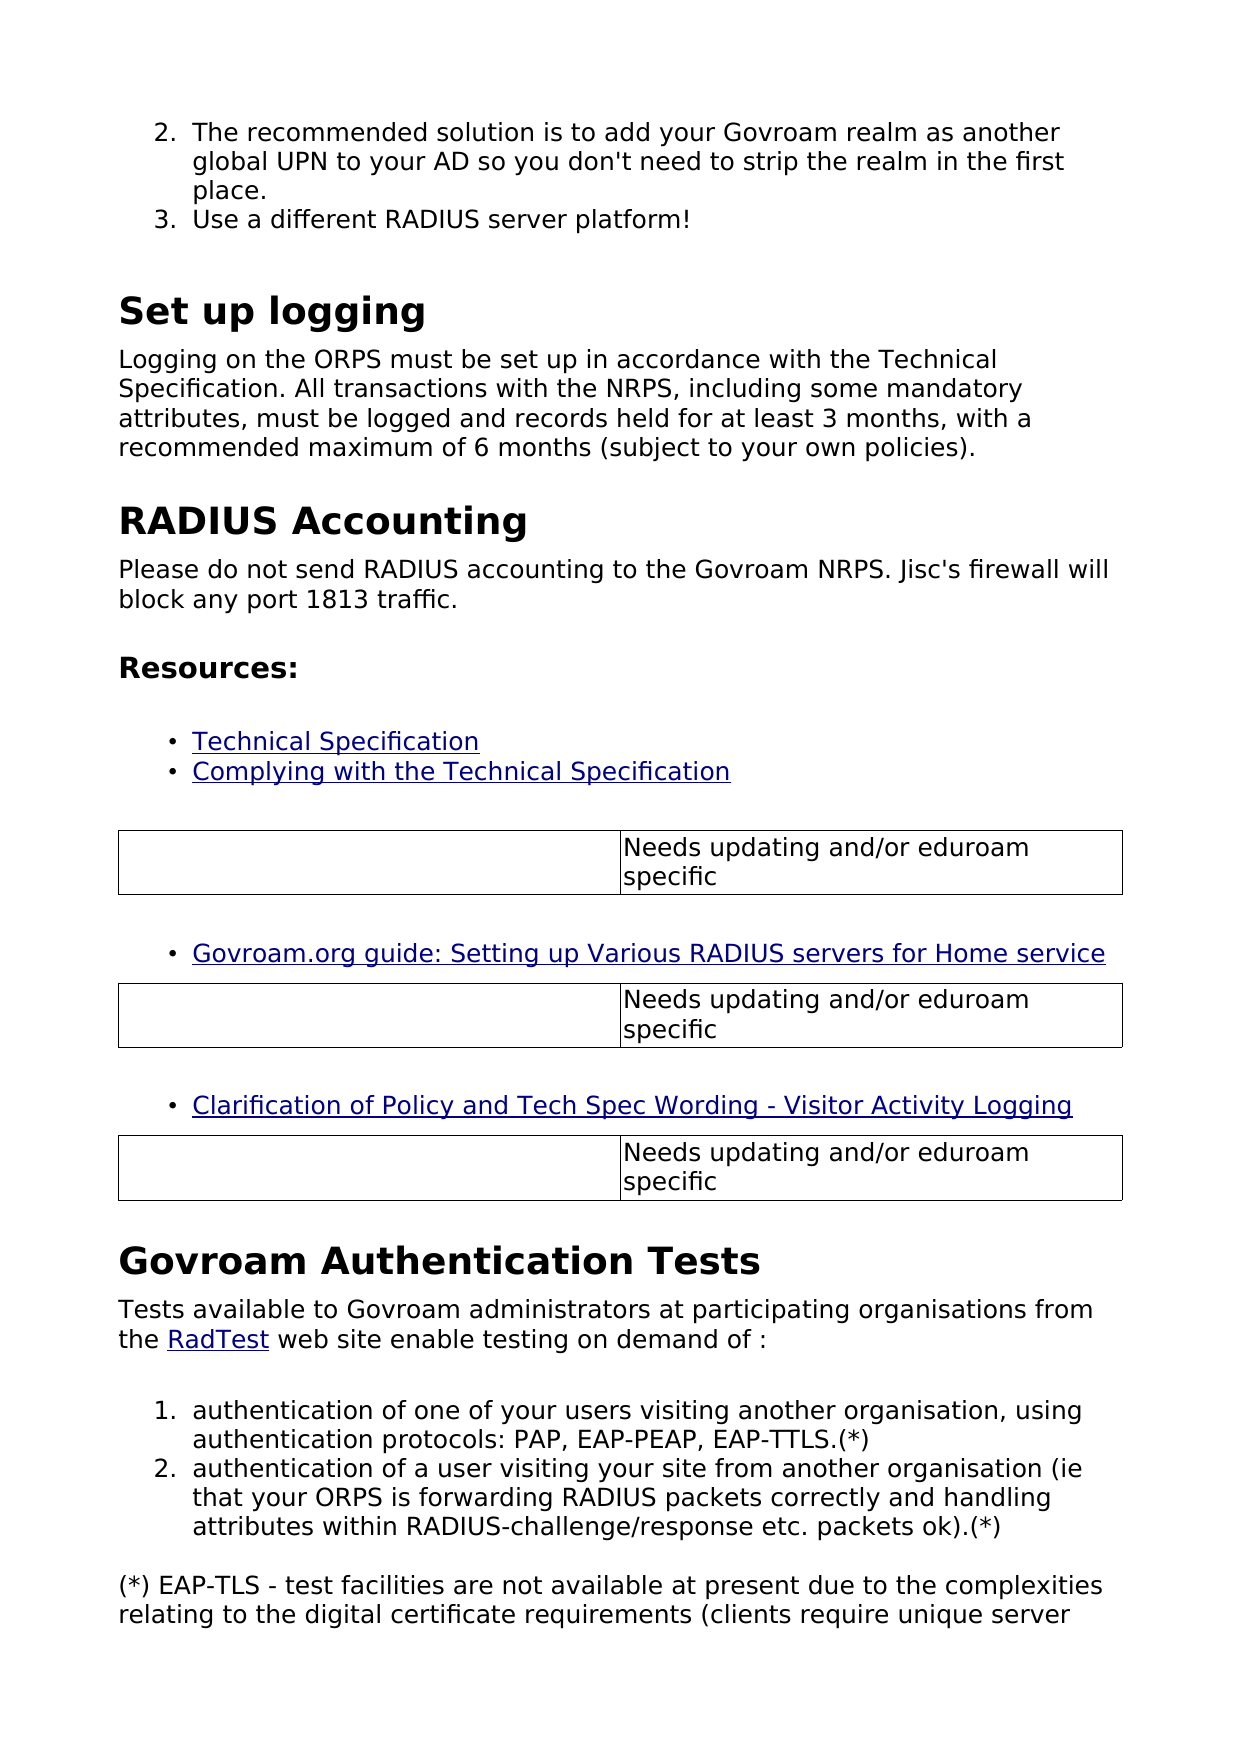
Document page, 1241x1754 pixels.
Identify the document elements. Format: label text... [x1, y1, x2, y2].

table_header Needs updating and/or eduroam specific [621, 831, 1122, 894]
text Please do not send RADIUS accounting to the Govroam NRPS. Jisc's firewall will block any port 1813 traffic. [118, 556, 1122, 614]
subtitle RADIUS Accounting [118, 499, 1122, 543]
text Logging on the ORPS must be set up in accordance with the Technical Specification. All transactions with the NRPS, including some mandatory attributes, must be logged and records held for at least 3 months, with a recommended maximum of 6 months (subject to your own policies). [118, 345, 1122, 462]
list Technical Specification [177, 727, 1122, 757]
table_header [119, 984, 620, 1047]
text Tests available to Govroam administrators at participating organisations from the RadTest web site enable testing on demand of : [118, 1296, 1122, 1354]
list Govroam.org guide: Setting up Various RADIUS servers for Home service [177, 939, 1122, 968]
subtitle Set up logging [118, 289, 1122, 333]
subtitle Resources: [118, 652, 1122, 686]
table_header [119, 1136, 620, 1199]
list Use a different RADIUS server platform! [177, 206, 1122, 235]
list Clarification of Policy and Tech Spec Wording - Visitor Activity Logging [177, 1091, 1122, 1121]
table_header [119, 831, 620, 894]
list Complying with the Technical Specification [177, 757, 1122, 786]
list The recommended solution is to add your Govroam realm as another global UPN to your AD so you don't need to strip the realm in the first place. [177, 118, 1122, 206]
text (*) EAP-TLS - test facilities are not available at present due to the complexities relating to the digital certificate requirements (clients require unique server [118, 1571, 1122, 1629]
subtitle Govroam Authentication Tests [118, 1239, 1122, 1283]
list authentication of a user visiting your site from another organisation (ie that your ORPS is forwarding RADIUS packets correctly and handling attributes within RADIUS-challenge/response etc. packets ok).(*) [177, 1454, 1122, 1542]
table_header Needs updating and/or eduroam specific [621, 984, 1122, 1047]
list authentication of one of your users visiting another organisation, using authentication protocols: PAP, EAP-PEAP, EAP-TTLS.(*) [177, 1396, 1122, 1454]
table_header Needs updating and/or eduroam specific [621, 1136, 1122, 1199]
